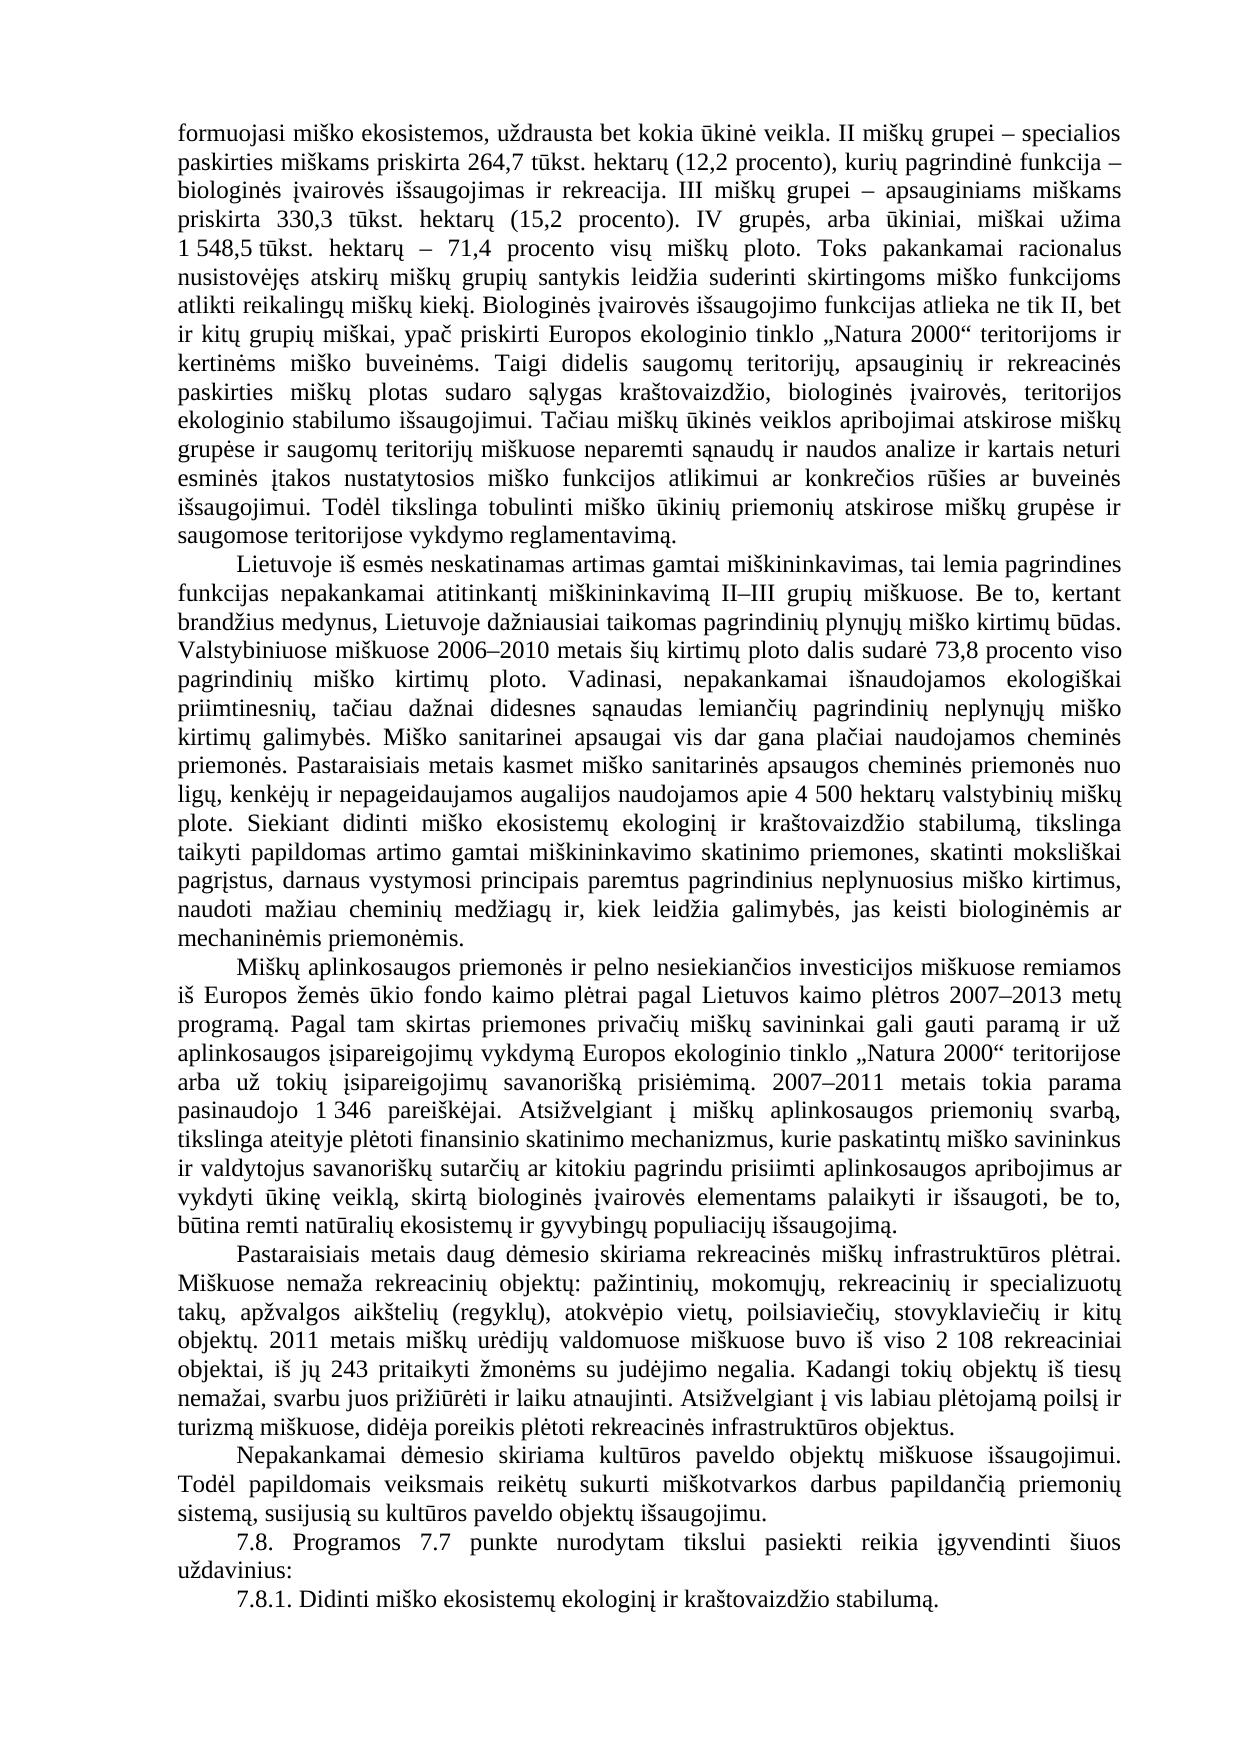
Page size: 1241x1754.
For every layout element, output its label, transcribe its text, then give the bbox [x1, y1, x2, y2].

text formuojasi miško ekosistemos, uždrausta bet kokia ūkinė veikla. II miškų grupei – specialios paskirties miškams priskirta 264,7 tūkst. hektarų (12,2 procento), kurių pagrindinė funkcija – biologinės įvairovės išsaugojimas ir rekreacija. III miškų grupei – apsauginiams miškams priskirta 330,3 tūkst. hektarų (15,2 procento). IV grupės, arba ūkiniai, miškai užima 1 548,5 tūkst. hektarų – 71,4 procento visų miškų ploto. Toks pakankamai racionalus nusistovėjęs atskirų miškų grupių santykis leidžia suderinti skirtingoms miško funkcijoms atlikti reikalingų miškų kiekį. Biologinės įvairovės išsaugojimo funkcijas atlieka ne tik II, bet ir kitų grupių miškai, ypač priskirti Europos ekologinio tinklo „Natura 2000“ teritorijoms ir kertinėms miško buveinėms. Taigi didelis saugomų teritorijų, apsauginių ir rekreacinės paskirties miškų plotas sudaro sąlygas kraštovaizdžio, biologinės įvairovės, teritorijos ekologinio stabilumo išsaugojimui. Tačiau miškų ūkinės veiklos apribojimai atskirose miškų grupėse ir saugomų teritorijų miškuose neparemti sąnaudų ir naudos analize ir kartais neturi esminės įtakos nustatytosios miško funkcijos atlikimui ar konkrečios rūšies ar buveinės išsaugojimui. Todėl tikslinga tobulinti miško ūkinių priemonių atskirose miškų grupėse ir saugomose teritorijose vykdymo reglamentavimą. [177, 118, 1122, 549]
text 7.8.1. Didinti miško ekosistemų ekologinį ir kraštovaizdžio stabilumą. [177, 1584, 1122, 1613]
text Nepakankamai dėmesio skiriama kultūros paveldo objektų miškuose išsaugojimui. Todėl papildomais veiksmais reikėtų sukurti miškotvarkos darbus papildančią priemonių sistemą, susijusią su kultūros paveldo objektų išsaugojimu. [177, 1441, 1122, 1527]
text Pastaraisiais metais daug dėmesio skiriama rekreacinės miškų infrastruktūros plėtrai. Miškuose nemaža rekreacinių objektų: pažintinių, mokomųjų, rekreacinių ir specializuotų takų, apžvalgos aikštelių (regyklų), atokvėpio vietų, poilsiaviečių, stovyklaviečių ir kitų objektų. 2011 metais miškų urėdijų valdomuose miškuose buvo iš viso 2 108 rekreaciniai objektai, iš jų 243 pritaikyti žmonėms su judėjimo negalia. Kadangi tokių objektų iš tiesų nemažai, svarbu juos prižiūrėti ir laiku atnaujinti. Atsižvelgiant į vis labiau plėtojamą poilsį ir turizmą miškuose, didėja poreikis plėtoti rekreacinės infrastruktūros objektus. [177, 1239, 1122, 1441]
text Lietuvoje iš esmės neskatinamas artimas gamtai miškininkavimas, tai lemia pagrindines funkcijas nepakankamai atitinkantį miškininkavimą II–III grupių miškuose. Be to, kertant brandžius medynus, Lietuvoje dažniausiai taikomas pagrindinių plynųjų miško kirtimų būdas. Valstybiniuose miškuose 2006–2010 metais šių kirtimų ploto dalis sudarė 73,8 procento viso pagrindinių miško kirtimų ploto. Vadinasi, nepakankamai išnaudojamos ekologiškai priimtinesnių, tačiau dažnai didesnes sąnaudas lemiančių pagrindinių neplynųjų miško kirtimų galimybės. Miško sanitarinei apsaugai vis dar gana plačiai naudojamos cheminės priemonės. Pastaraisiais metais kasmet miško sanitarinės apsaugos cheminės priemonės nuo ligų, kenkėjų ir nepageidaujamos augalijos naudojamos apie 4 500 hektarų valstybinių miškų plote. Siekiant didinti miško ekosistemų ekologinį ir kraštovaizdžio stabilumą, tikslinga taikyti papildomas artimo gamtai miškininkavimo skatinimo priemones, skatinti moksliškai pagrįstus, darnaus vystymosi principais paremtus pagrindinius neplynuosius miško kirtimus, naudoti mažiau cheminių medžiagų ir, kiek leidžia galimybės, jas keisti biologinėmis ar mechaninėmis priemonėmis. [177, 549, 1122, 952]
text Miškų aplinkosaugos priemonės ir pelno nesiekiančios investicijos miškuose remiamos iš Europos žemės ūkio fondo kaimo plėtrai pagal Lietuvos kaimo plėtros 2007–2013 metų programą. Pagal tam skirtas priemones privačių miškų savininkai gali gauti paramą ir už aplinkosaugos įsipareigojimų vykdymą Europos ekologinio tinklo „Natura 2000“ teritorijose arba už tokių įsipareigojimų savanorišką prisiėmimą. 2007–2011 metais tokia parama pasinaudojo 1 346 pareiškėjai. Atsižvelgiant į miškų aplinkosaugos priemonių svarbą, tikslinga ateityje plėtoti finansinio skatinimo mechanizmus, kurie paskatintų miško savininkus ir valdytojus savanoriškų sutarčių ar kitokiu pagrindu prisiimti aplinkosaugos apribojimus ar vykdyti ūkinę veiklą, skirtą biologinės įvairovės elementams palaikyti ir išsaugoti, be to, būtina remti natūralių ekosistemų ir gyvybingų populiacijų išsaugojimą. [177, 952, 1122, 1239]
text 7.8. Programos 7.7 punkte nurodytam tikslui pasiekti reikia įgyvendinti šiuos uždavinius: [177, 1527, 1122, 1584]
